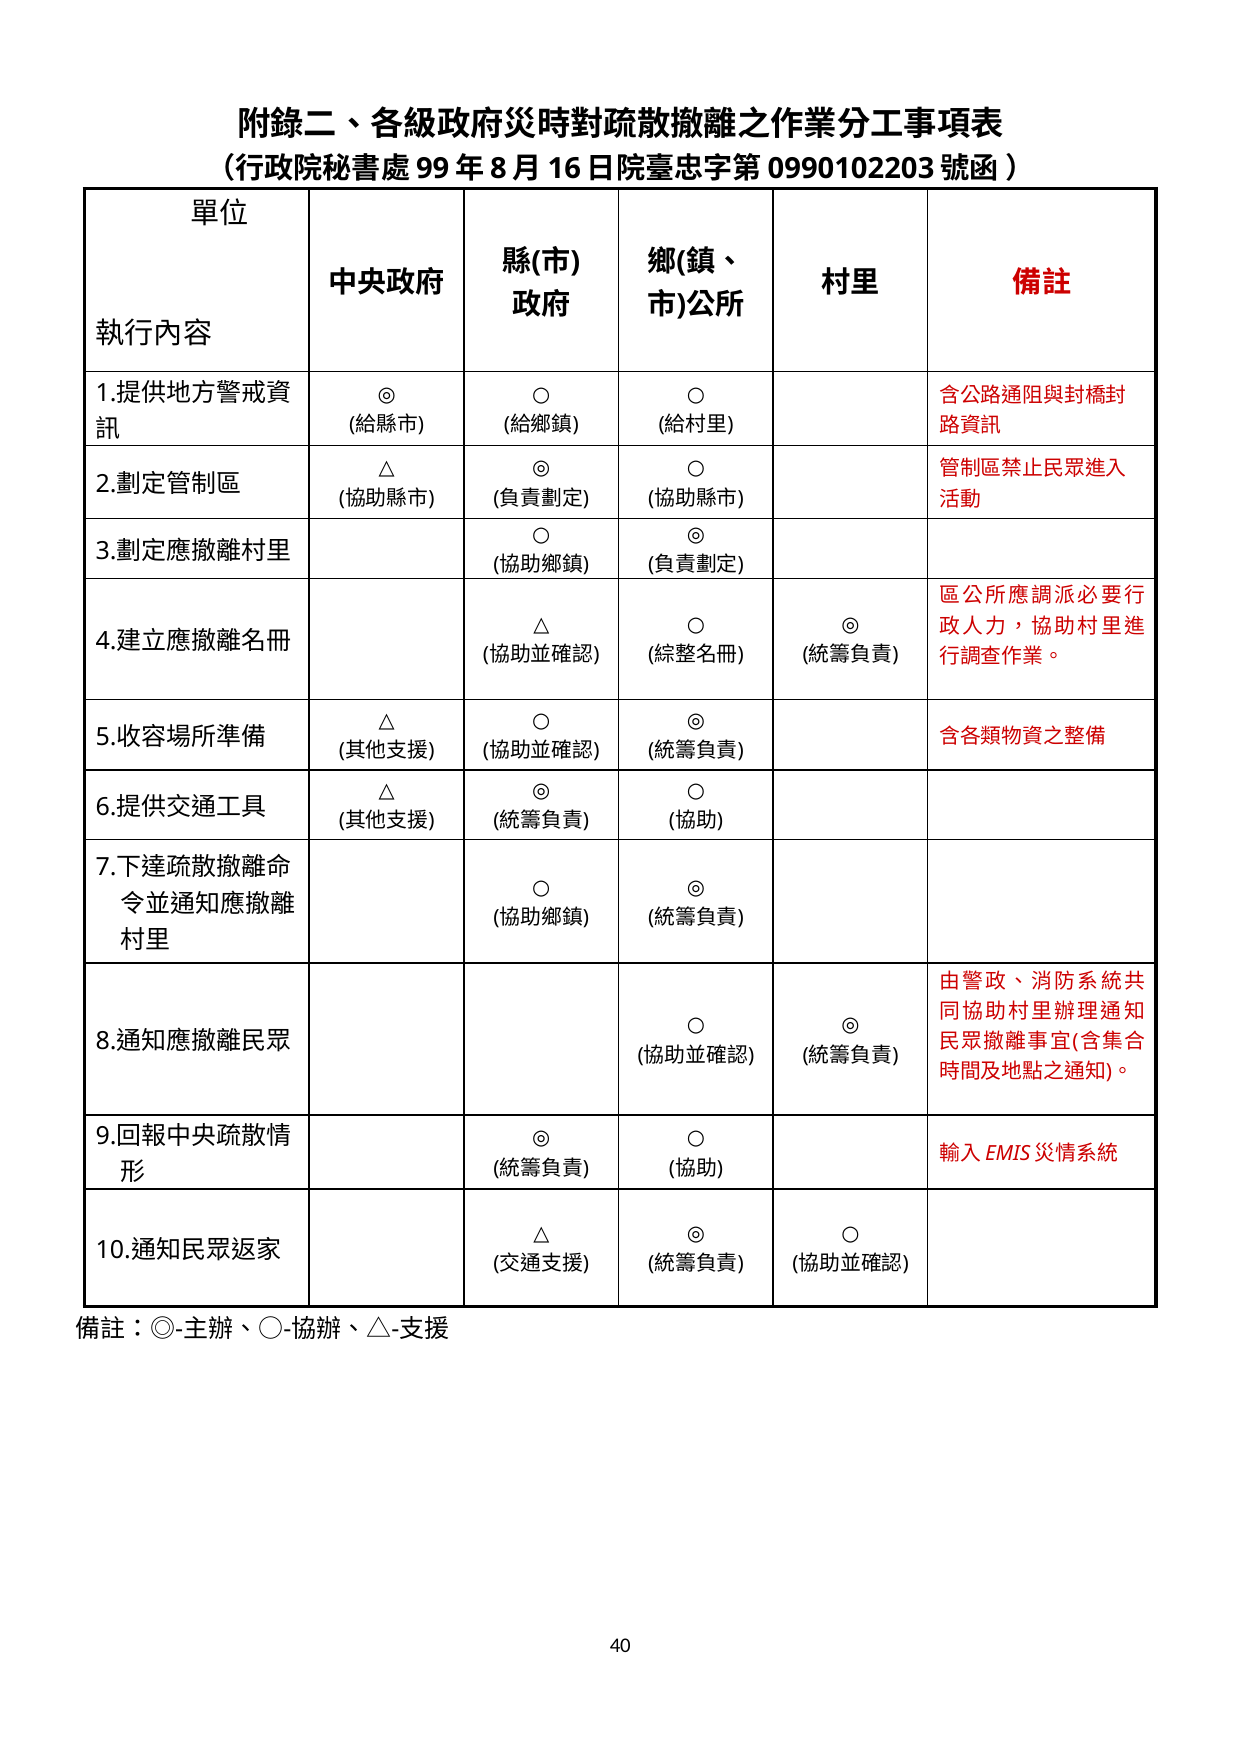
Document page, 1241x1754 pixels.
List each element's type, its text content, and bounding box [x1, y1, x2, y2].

table_cell [310, 840, 463, 962]
table_cell [774, 700, 927, 769]
table_cell [774, 840, 927, 962]
table_header 備註 [928, 190, 1154, 371]
table_cell △ (協助並確認) [465, 579, 618, 698]
table_header 縣(市) 政府 [465, 190, 618, 371]
table_cell ◎ (統籌負責) [619, 1190, 772, 1305]
table_header 鄉(鎮、市)公所 [619, 190, 772, 371]
table_cell 輸入EMIS災情系統 [928, 1116, 1154, 1188]
table_cell ◎ (負責劃定) [465, 446, 618, 517]
table_cell 含公路通阻與封橋封路資訊 [928, 372, 1154, 444]
table_header 村里 [774, 190, 927, 371]
table_cell [774, 519, 927, 578]
table_cell ◎ (統籌負責) [465, 771, 618, 839]
table_cell ◎ (統籌負責) [774, 964, 927, 1114]
table_cell ○ (給村里) [619, 372, 772, 444]
table_cell △ (其他支援) [310, 771, 463, 839]
table_cell ○ (協助並確認) [619, 964, 772, 1114]
table_cell ○ (協助縣市) [619, 446, 772, 517]
table_cell 管制區禁止民眾進入活動 [928, 446, 1154, 517]
table_cell [774, 771, 927, 839]
table_cell [310, 1116, 463, 1188]
table_cell ○ (給鄉鎮) [465, 372, 618, 444]
text 備註：◎-主辦、○-協辦、△-支援 [75, 1308, 1165, 1344]
table_cell △ (其他支援) [310, 700, 463, 769]
table_cell ◎ (負責劃定) [619, 519, 772, 578]
table_cell [310, 579, 463, 698]
table_cell ○ (協助並確認) [465, 700, 618, 769]
table_cell [774, 1116, 927, 1188]
table_cell 4.建立應撤離名冊 [86, 579, 308, 698]
table_cell 10.通知民眾返家 [86, 1190, 308, 1305]
table_cell [774, 446, 927, 517]
table_header 中央政府 [310, 190, 463, 371]
table_cell △ (交通支援) [465, 1190, 618, 1305]
table_cell ○ (協助並確認) [774, 1190, 927, 1305]
table_cell 3.劃定應撤離村里 [86, 519, 308, 578]
table_cell 8.通知應撤離民眾 [86, 964, 308, 1114]
table_cell 5.收容場所準備 [86, 700, 308, 769]
table_cell ○ (綜整名冊) [619, 579, 772, 698]
table_cell 2.劃定管制區 [86, 446, 308, 517]
table_cell 9.回報中央疏散情形 [86, 1116, 308, 1188]
table_cell [928, 1190, 1154, 1305]
table_cell ◎ (給縣市) [310, 372, 463, 444]
table_cell 1.提供地方警戒資訊 [86, 372, 308, 444]
text 附錄二、各級政府災時對疏散撤離之作業分工事項表 [75, 96, 1165, 144]
table_cell ◎ (統籌負責) [619, 840, 772, 962]
table_cell ○ (協助) [619, 1116, 772, 1188]
table_cell [310, 519, 463, 578]
table_cell ◎ (統籌負責) [774, 579, 927, 698]
table_cell ○ (協助鄉鎮) [465, 519, 618, 578]
table_cell ○ (協助鄉鎮) [465, 840, 618, 962]
text （行政院秘書處99年8月16日院臺忠字第0990102203號函 ） [75, 144, 1165, 187]
table_cell [928, 840, 1154, 962]
table_cell [310, 964, 463, 1114]
table_cell ◎ (統籌負責) [619, 700, 772, 769]
table_cell ○ (協助) [619, 771, 772, 839]
table_cell [774, 372, 927, 444]
table_header 單位 執行內容 [86, 190, 308, 371]
table_cell [928, 519, 1154, 578]
table_cell 6.提供交通工具 [86, 771, 308, 839]
table_cell [310, 1190, 463, 1305]
table_cell [928, 771, 1154, 839]
table_cell [465, 964, 618, 1114]
table_cell ◎ (統籌負責) [465, 1116, 618, 1188]
table_cell △ (協助縣市) [310, 446, 463, 517]
table_cell 由警政、消防系統共同協助村里辦理通知民眾撤離事宜(含集合時間及地點之通知)。 [928, 964, 1154, 1114]
table_cell 7.下達疏散撤離命令並通知應撤離村里 [86, 840, 308, 962]
table_cell 區公所應調派必要行政人力，協助村里進行調查作業。 [928, 579, 1154, 698]
table_cell 含各類物資之整備 [928, 700, 1154, 769]
